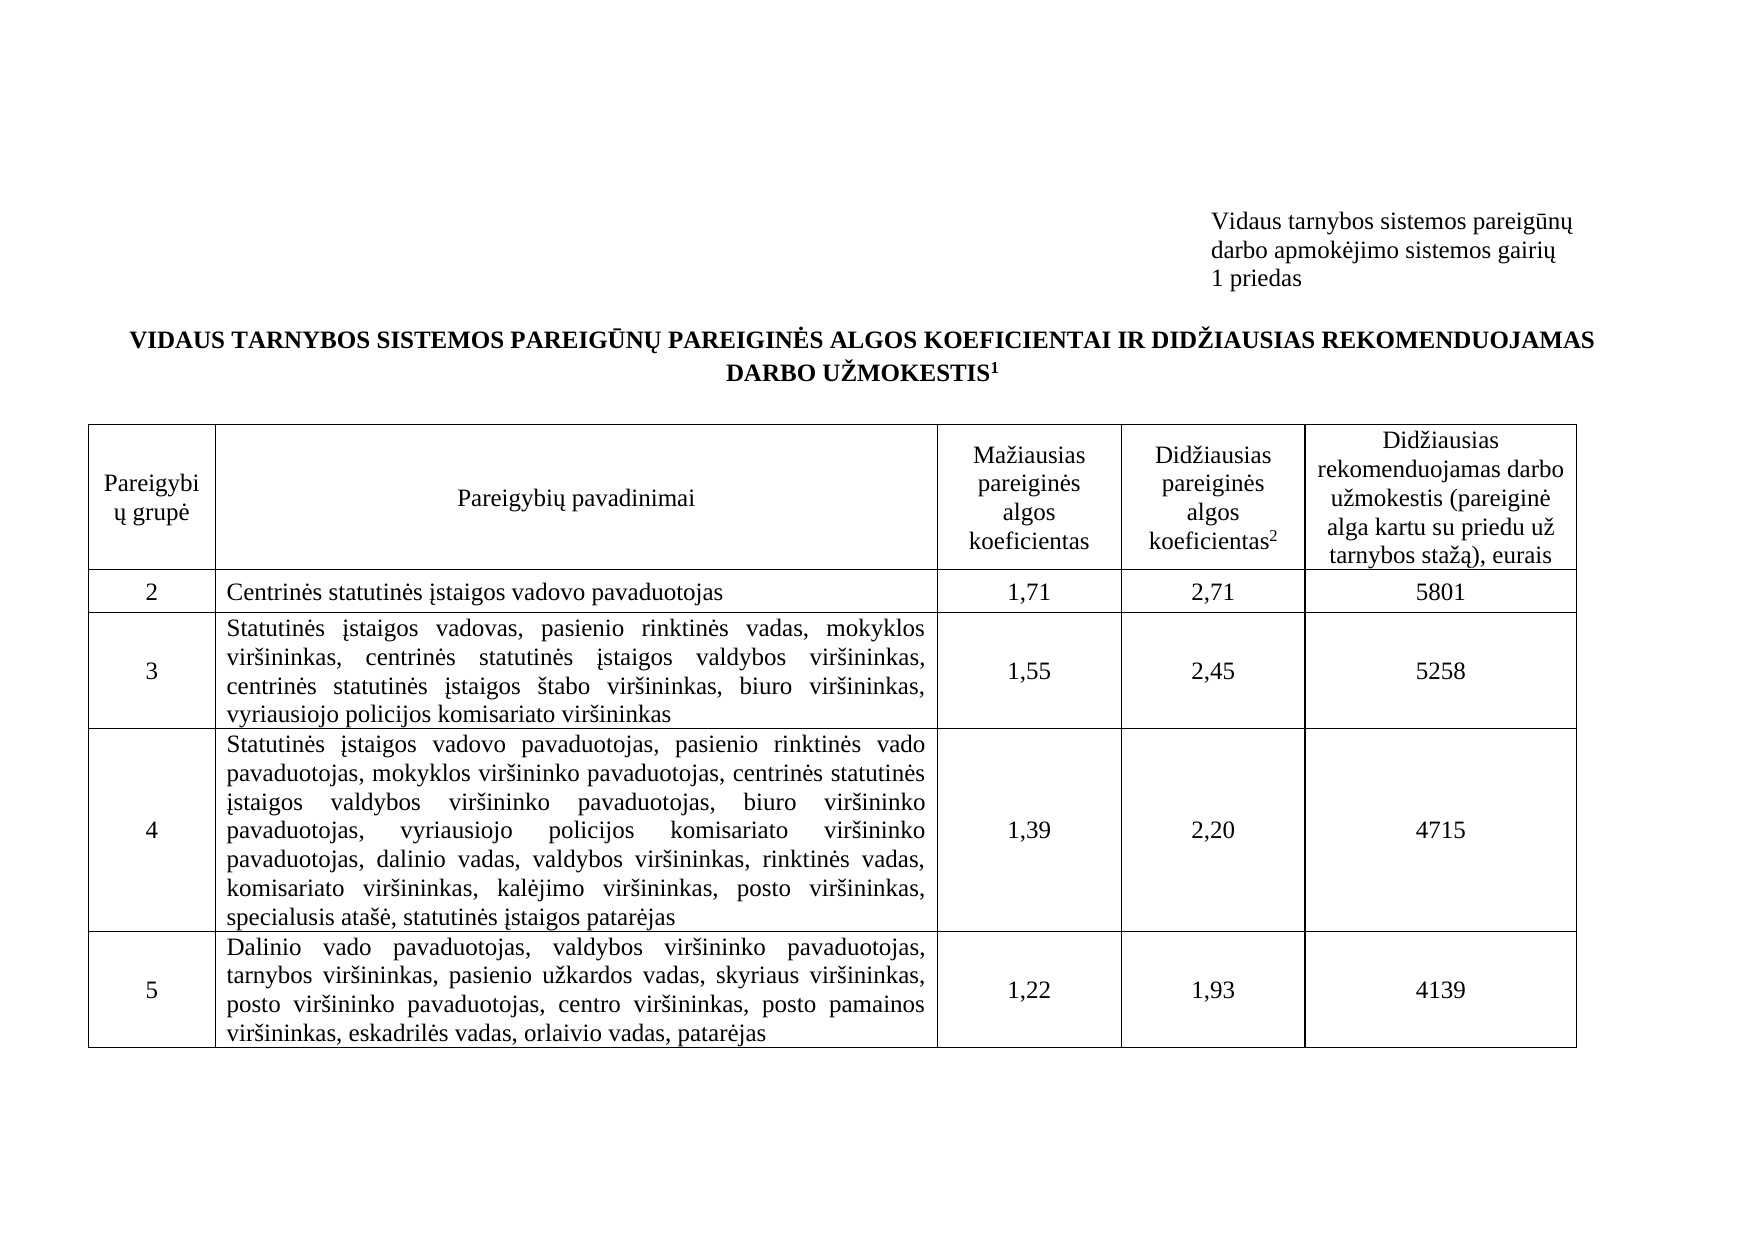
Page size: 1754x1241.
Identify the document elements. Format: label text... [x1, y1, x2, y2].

table_header Didžiausias pareiginės algos koeficientas2 [1122, 425, 1304, 569]
table_cell 1,71 [938, 570, 1121, 612]
table_cell 2,45 [1122, 613, 1304, 728]
table_cell 4715 [1306, 729, 1576, 931]
table_cell 2 [89, 570, 215, 612]
text 1 priedas [1211, 263, 1606, 292]
table_cell Statutinės įstaigos vadovo pavaduotojas, pasienio rinktinės vado pavaduotojas, mokyklos viršininko pavaduotojas, centrinės statutinės įstaigos valdybos viršininko pavaduotojas, biuro viršininko pavaduotojas, vyriausiojo policijos komisariato viršininko pavaduotojas, dalinio vadas, valdybos viršininkas, rinktinės vadas, komisariato viršininkas, kalėjimo viršininkas, posto viršininkas, specialusis atašė, statutinės įstaigos patarėjas [216, 729, 937, 931]
table_cell Dalinio vado pavaduotojas, valdybos viršininko pavaduotojas, tarnybos viršininkas, pasienio užkardos vadas, skyriaus viršininkas, posto viršininko pavaduotojas, centro viršininkas, posto pamainos viršininkas, eskadrilės vadas, orlaivio vadas, patarėjas [216, 932, 937, 1047]
text VIDAUS TARNYBOS SISTEMOS PAREIGŪNŲ PAREIGINĖS ALGOS KOEFICIENTAI IR DIDŽIAUSIAS REKOMENDUOJAMAS DARBO UŽMOKESTIS1 [118, 325, 1606, 387]
table_cell 1,22 [938, 932, 1121, 1047]
table_cell 5801 [1306, 570, 1576, 612]
table_cell 3 [89, 613, 215, 728]
table_header Didžiausias rekomenduojamas darbo užmokestis (pareiginė alga kartu su priedu už tarnybos stažą), eurais [1306, 425, 1576, 569]
table_cell Statutinės įstaigos vadovas, pasienio rinktinės vadas, mokyklos viršininkas, centrinės statutinės įstaigos valdybos viršininkas, centrinės statutinės įstaigos štabo viršininkas, biuro viršininkas, vyriausiojo policijos komisariato viršininkas [216, 613, 937, 728]
text Vidaus tarnybos sistemos pareigūnų darbo apmokėjimo sistemos gairių [1211, 206, 1606, 263]
table_header Mažiausias pareiginės algos koeficientas [938, 425, 1121, 569]
table_cell 1,39 [938, 729, 1121, 931]
table_header Pareigybių grupė [89, 425, 215, 569]
table_cell 1,55 [938, 613, 1121, 728]
table_header Pareigybių pavadinimai [216, 425, 937, 569]
table_cell 4 [89, 729, 215, 931]
table_cell 5258 [1306, 613, 1576, 728]
table_cell 2,71 [1122, 570, 1304, 612]
table_cell 5 [89, 932, 215, 1047]
table_cell 2,20 [1122, 729, 1304, 931]
table_cell 4139 [1306, 932, 1576, 1047]
table_cell Centrinės statutinės įstaigos vadovo pavaduotojas [216, 570, 937, 612]
table_cell 1,93 [1122, 932, 1304, 1047]
